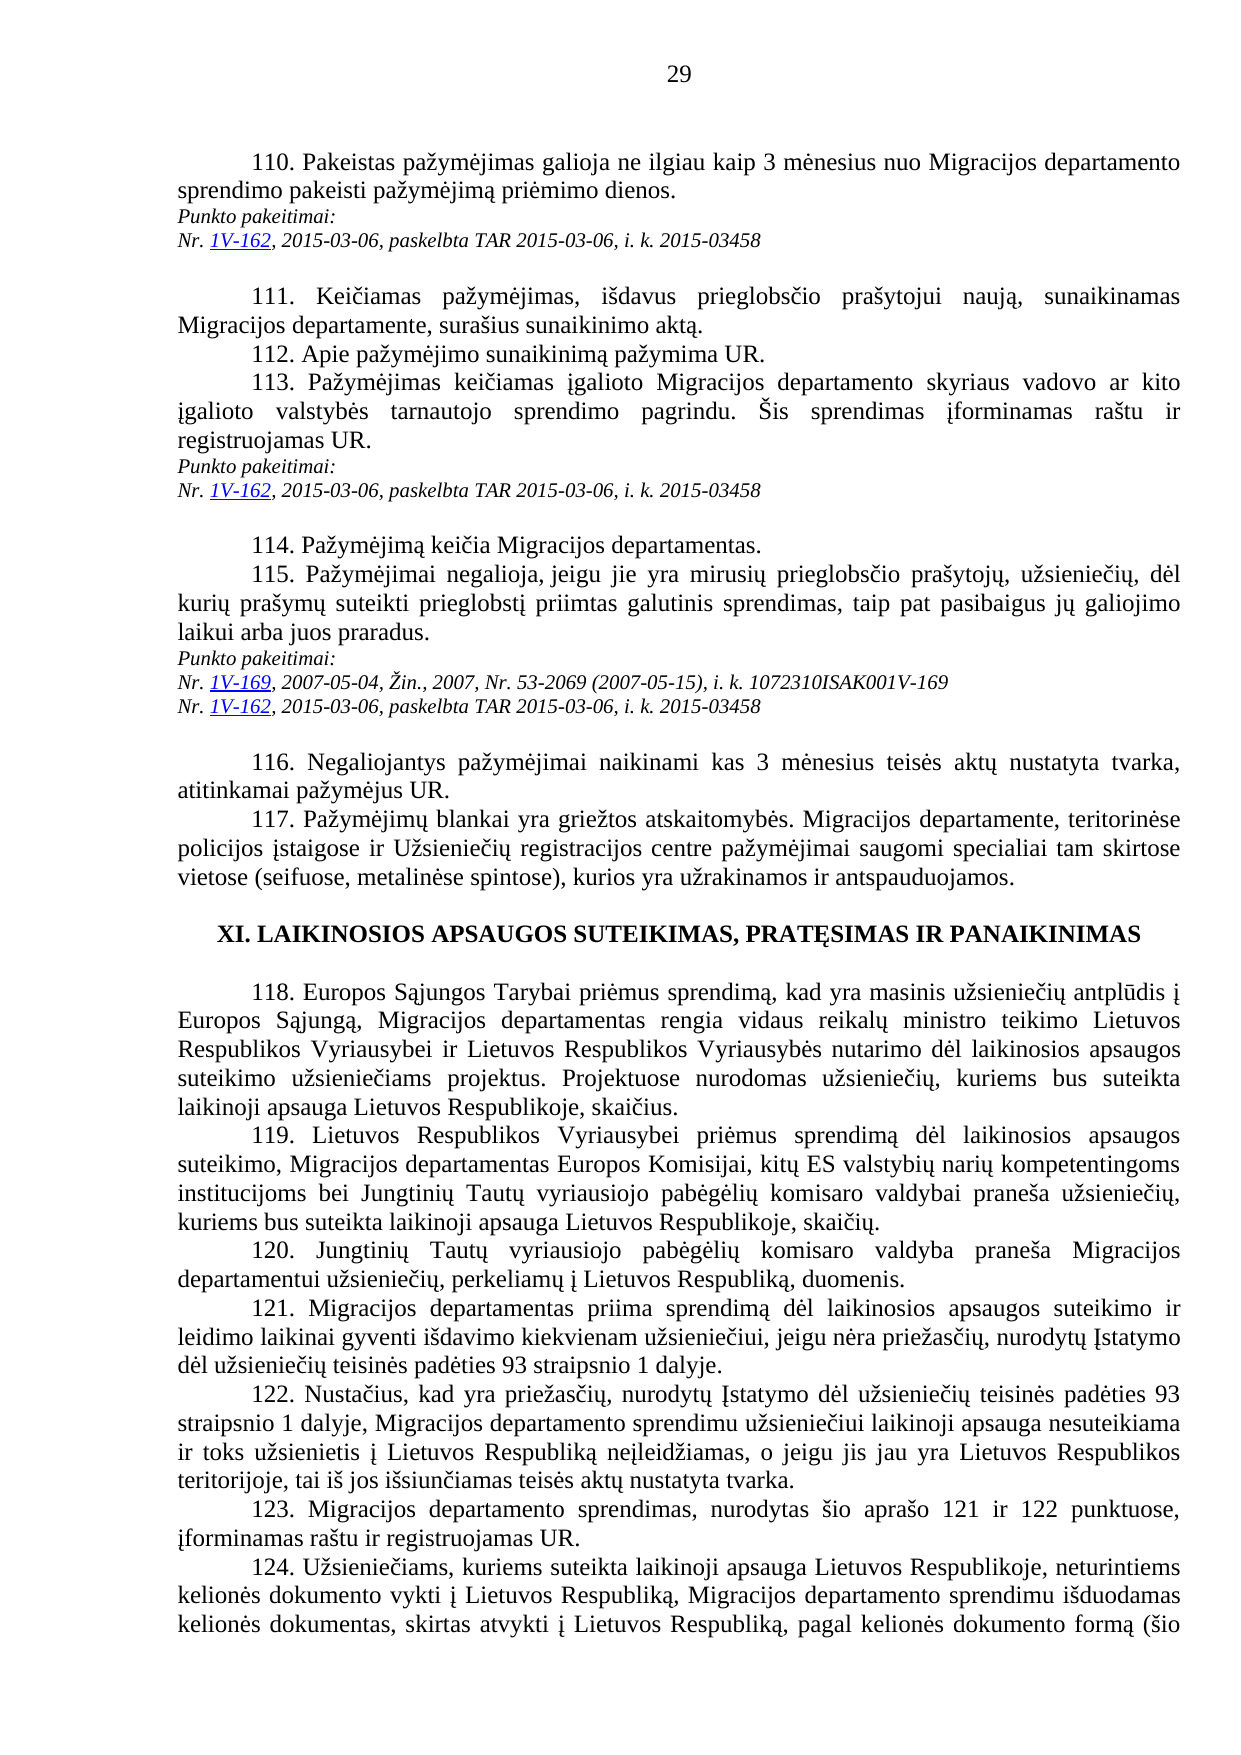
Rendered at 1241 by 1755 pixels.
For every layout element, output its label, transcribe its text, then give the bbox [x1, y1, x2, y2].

text 111. Keičiamas pažymėjimas, išdavus prieglobsčio prašytojui naują, sunaikinamas Migracijos departamente, surašius sunaikinimo aktą. [177, 281, 1181, 339]
text 121. Migracijos departamentas priima sprendimą dėl laikinosios apsaugos suteikimo ir leidimo laikinai gyventi išdavimo kiekvienam užsieniečiui, jeigu nėra priežasčių, nurodytų Įstatymo dėl užsieniečių teisinės padėties 93 straipsnio 1 dalyje. [177, 1293, 1181, 1379]
text Punkto pakeitimai: [177, 204, 1181, 228]
text 123. Migracijos departamento sprendimas, nurodytas šio aprašo 121 ir 122 punktuose, įforminamas raštu ir registruojamas UR. [177, 1494, 1181, 1552]
text 110. Pakeistas pažymėjimas galioja ne ilgiau kaip 3 mėnesius nuo Migracijos departamento sprendimo pakeisti pažymėjimą priėmimo dienos. [177, 147, 1181, 204]
text 124. Užsieniečiams, kuriems suteikta laikinoji apsauga Lietuvos Respublikoje, neturintiems kelionės dokumento vykti į Lietuvos Respubliką, Migracijos departamento sprendimu išduodamas kelionės dokumentas, skirtas atvykti į Lietuvos Respubliką, pagal kelionės dokumento formą (šio [177, 1552, 1181, 1638]
text 113. Pažymėjimas keičiamas įgalioto Migracijos departamento skyriaus vadovo ar kito įgalioto valstybės tarnautojo sprendimo pagrindu. Šis sprendimas įforminamas raštu ir registruojamas UR. [177, 367, 1181, 454]
text XI. LAIKINOSIOS APSAUGOS SUTEIKIMAS, PRATĘSIMAS IR PANAIKINIMAS [177, 919, 1181, 948]
text 118. Europos Sąjungos Tarybai priėmus sprendimą, kad yra masinis užsieniečių antplūdis į Europos Sąjungą, Migracijos departamentas rengia vidaus reikalų ministro teikimo Lietuvos Respublikos Vyriausybei ir Lietuvos Respublikos Vyriausybės nutarimo dėl laikinosios apsaugos suteikimo užsieniečiams projektus. Projektuose nurodomas užsieniečių, kuriems bus suteikta laikinoji apsauga Lietuvos Respublikoje, skaičius. [177, 977, 1181, 1120]
text 115. Pažymėjimai negalioja, jeigu jie yra mirusių prieglobsčio prašytojų, užsieniečių, dėl kurių prašymų suteikti prieglobstį priimtas galutinis sprendimas, taip pat pasibaigus jų galiojimo laikui arba juos praradus. [177, 559, 1181, 646]
text 119. Lietuvos Respublikos Vyriausybei priėmus sprendimą dėl laikinosios apsaugos suteikimo, Migracijos departamentas Europos Komisijai, kitų ES valstybių narių kompetentingoms institucijoms bei Jungtinių Tautų vyriausiojo pabėgėlių komisaro valdybai praneša užsieniečių, kuriems bus suteikta laikinoji apsauga Lietuvos Respublikoje, skaičių. [177, 1120, 1181, 1235]
text Nr. 1V-162, 2015-03-06, paskelbta TAR 2015-03-06, i. k. 2015-03458 [177, 694, 1181, 718]
text 112. Apie pažymėjimo sunaikinimą pažymima UR. [177, 339, 1181, 367]
text Nr. 1V-169, 2007-05-04, Žin., 2007, Nr. 53-2069 (2007-05-15), i. k. 1072310ISAK001V-169 [177, 670, 1181, 694]
text Punkto pakeitimai: [177, 646, 1181, 670]
text Nr. 1V-162, 2015-03-06, paskelbta TAR 2015-03-06, i. k. 2015-03458 [177, 228, 1181, 252]
text 120. Jungtinių Tautų vyriausiojo pabėgėlių komisaro valdyba praneša Migracijos departamentui užsieniečių, perkeliamų į Lietuvos Respubliką, duomenis. [177, 1235, 1181, 1293]
text 114. Pažymėjimą keičia Migracijos departamentas. [177, 531, 1181, 559]
text 117. Pažymėjimų blankai yra griežtos atskaitomybės. Migracijos departamente, teritorinėse policijos įstaigose ir Užsieniečių registracijos centre pažymėjimai saugomi specialiai tam skirtose vietose (seifuose, metalinėse spintose), kurios yra užrakinamos ir antspauduojamos. [177, 804, 1181, 890]
text Nr. 1V-162, 2015-03-06, paskelbta TAR 2015-03-06, i. k. 2015-03458 [177, 478, 1181, 502]
text Punkto pakeitimai: [177, 454, 1181, 478]
text 116. Negaliojantys pažymėjimai naikinami kas 3 mėnesius teisės aktų nustatyta tvarka, atitinkamai pažymėjus UR. [177, 747, 1181, 804]
text 122. Nustačius, kad yra priežasčių, nurodytų Įstatymo dėl užsieniečių teisinės padėties 93 straipsnio 1 dalyje, Migracijos departamento sprendimu užsieniečiui laikinoji apsauga nesuteikiama ir toks užsienietis į Lietuvos Respubliką neįleidžiamas, o jeigu jis jau yra Lietuvos Respublikos teritorijoje, tai iš jos išsiunčiamas teisės aktų nustatyta tvarka. [177, 1379, 1181, 1494]
